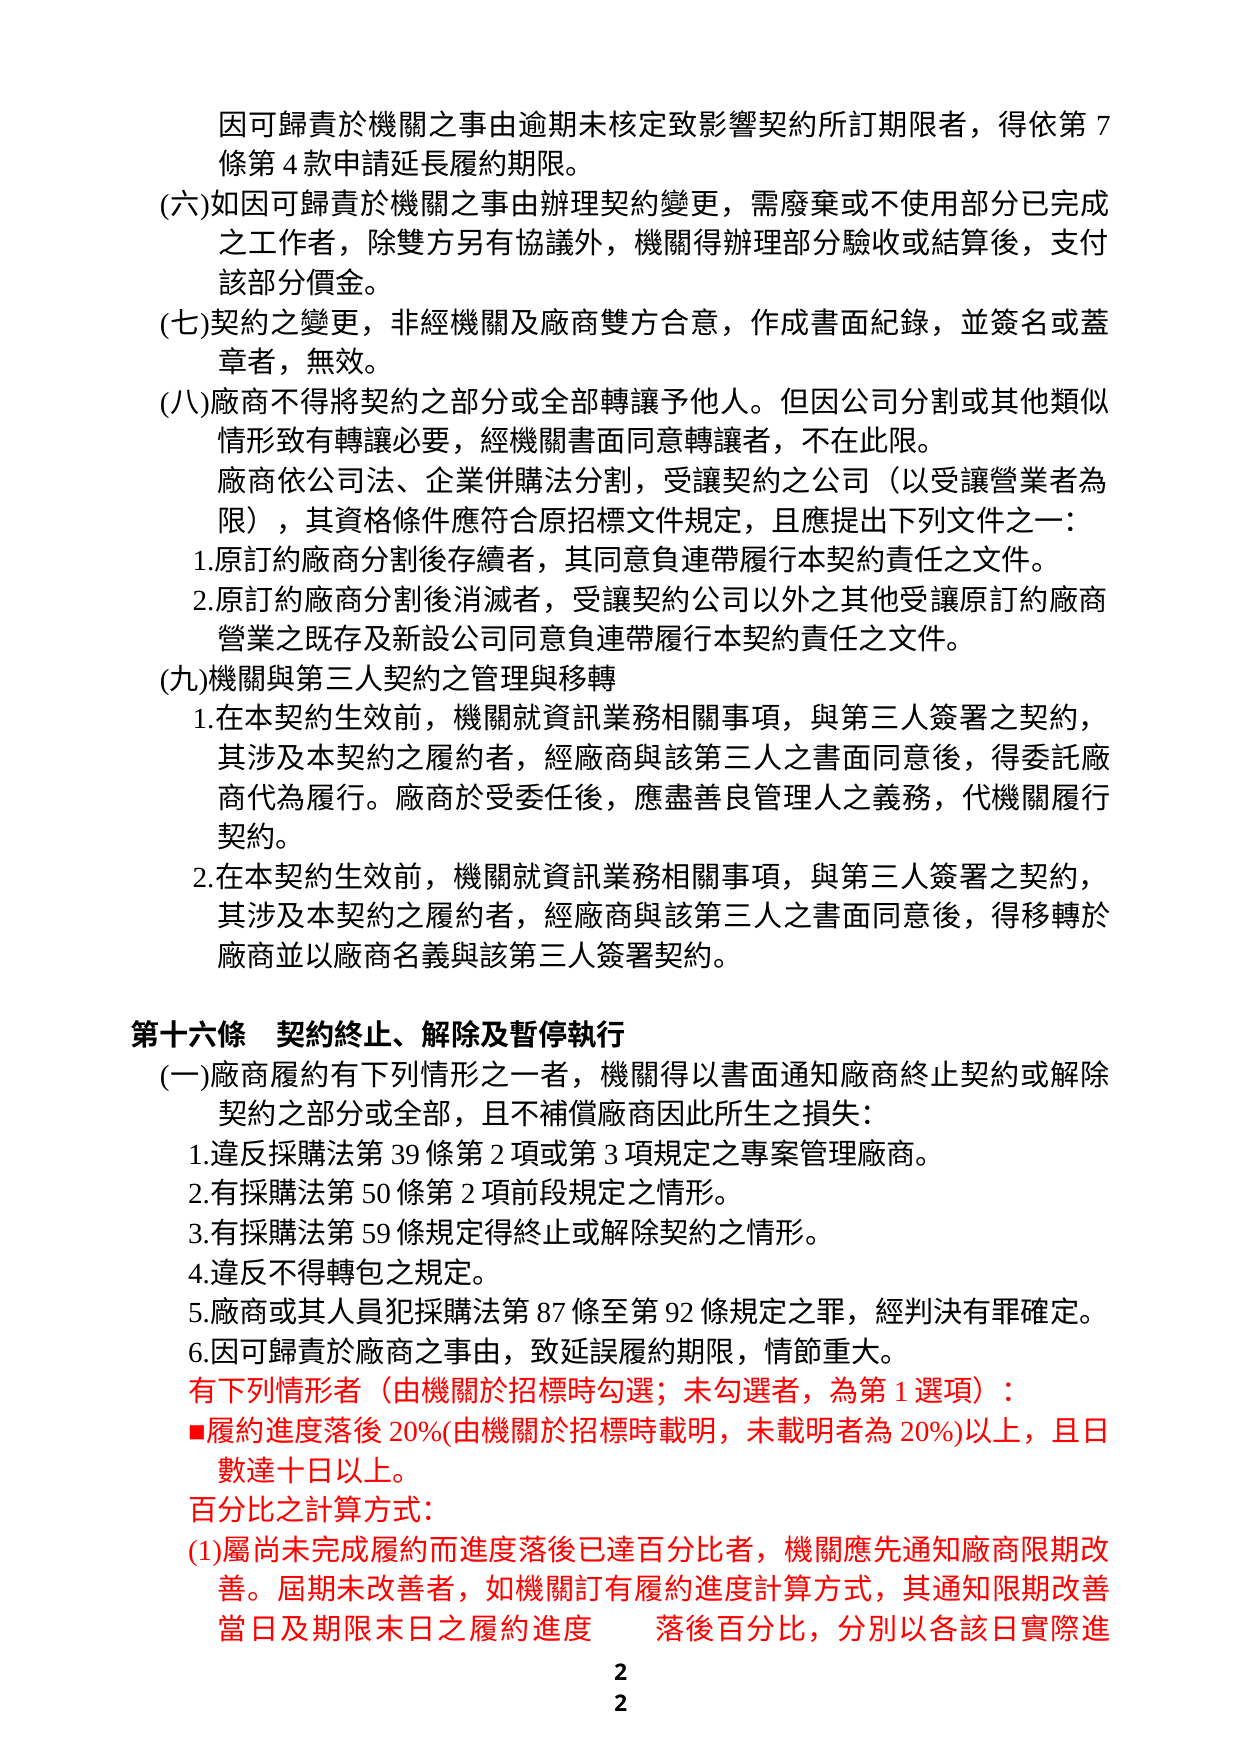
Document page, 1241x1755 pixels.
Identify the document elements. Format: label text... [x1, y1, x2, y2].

text 1.在本契約生效前，機關就資訊業務相關事項，與第三人簽署之契約，其涉及本契約之履約者，經廠商與該第三人之書面同意後，得委託廠商代為履行。廠商於受委任後，應盡善良管理人之義務，代機關履行契約。 [192, 697, 1110, 856]
text 4.違反不得轉包之規定。 [188, 1251, 1110, 1291]
text 2.原訂約廠商分割後消滅者，受讓契約公司以外之其他受讓原訂約廠商營業之既存及新設公司同意負連帶履行本契約責任之文件。 [192, 578, 1110, 658]
text 3.有採購法第59條規定得終止或解除契約之情形。 [188, 1212, 1110, 1251]
text (八)廠商不得將契約之部分或全部轉讓予他人。但因公司分割或其他類似情形致有轉讓必要，經機關書面同意轉讓者，不在此限。 [159, 381, 1110, 460]
text 1.違反採購法第39條第2項或第3項規定之專案管理廠商。 [188, 1133, 1110, 1172]
text 5.廠商或其人員犯採購法第87條至第92條規定之罪，經判決有罪確定。 [188, 1291, 1110, 1331]
text (七)契約之變更，非經機關及廠商雙方合意，作成書面紀錄，並簽名或蓋章者，無效。 [159, 301, 1110, 381]
text 有下列情形者（由機關於招標時勾選；未勾選者，為第1選項）： [188, 1370, 1110, 1410]
text 6.因可歸責於廠商之事由，致延誤履約期限，情節重大。 [188, 1331, 1110, 1370]
text 第十六條 契約終止、解除及暫停執行 [130, 1014, 1110, 1053]
text 廠商依公司法、企業併購法分割，受讓契約之公司（以受讓營業者為限），其資格條件應符合原招標文件規定，且應提出下列文件之一： [217, 460, 1110, 539]
text 1.原訂約廠商分割後存續者，其同意負連帶履行本契約責任之文件。 [192, 539, 1110, 578]
text 2.在本契約生效前，機關就資訊業務相關事項，與第三人簽署之契約，其涉及本契約之履約者，經廠商與該第三人之書面同意後，得移轉於廠商並以廠商名義與該第三人簽署契約。 [192, 856, 1110, 974]
text 百分比之計算方式： [188, 1489, 1110, 1528]
text (九)機關與第三人契約之管理與移轉 [159, 658, 1110, 697]
text (1)屬尚未完成履約而進度落後已達百分比者，機關應先通知廠商限期改善。屆期未改善者，如機關訂有履約進度計算方式，其通知限期改善當日及期限末日之履約進度落後百分比，分別以各該日實際進 [188, 1528, 1110, 1647]
text (六)如因可歸責於機關之事由辦理契約變更，需廢棄或不使用部分已完成之工作者，除雙方另有協議外，機關得辦理部分驗收或結算後，支付該部分價金。 [159, 183, 1110, 301]
text ■履約進度落後20%(由機關於招標時載明，未載明者為20%)以上，且日數達十日以上。 [188, 1410, 1110, 1489]
text (一)廠商履約有下列情形之一者，機關得以書面通知廠商終止契約或解除契約之部分或全部，且不補償廠商因此所生之損失： [159, 1053, 1110, 1133]
text (五)廠商提出前款第1目、第2目或第4目契約變更之文件，其審查及核定期程，除雙方另有協議外，為該書面請求送達之次日起10工作天內。但必須補正資料者，以補正資料送達之次日起10工作天內為之。因可歸責於機關之事由逾期未核定致影響契約所訂期限者，得依第7條第4款申請延長履約期限。 [159, 103, 1110, 183]
text 2.有採購法第50條第2項前段規定之情形。 [188, 1172, 1110, 1212]
